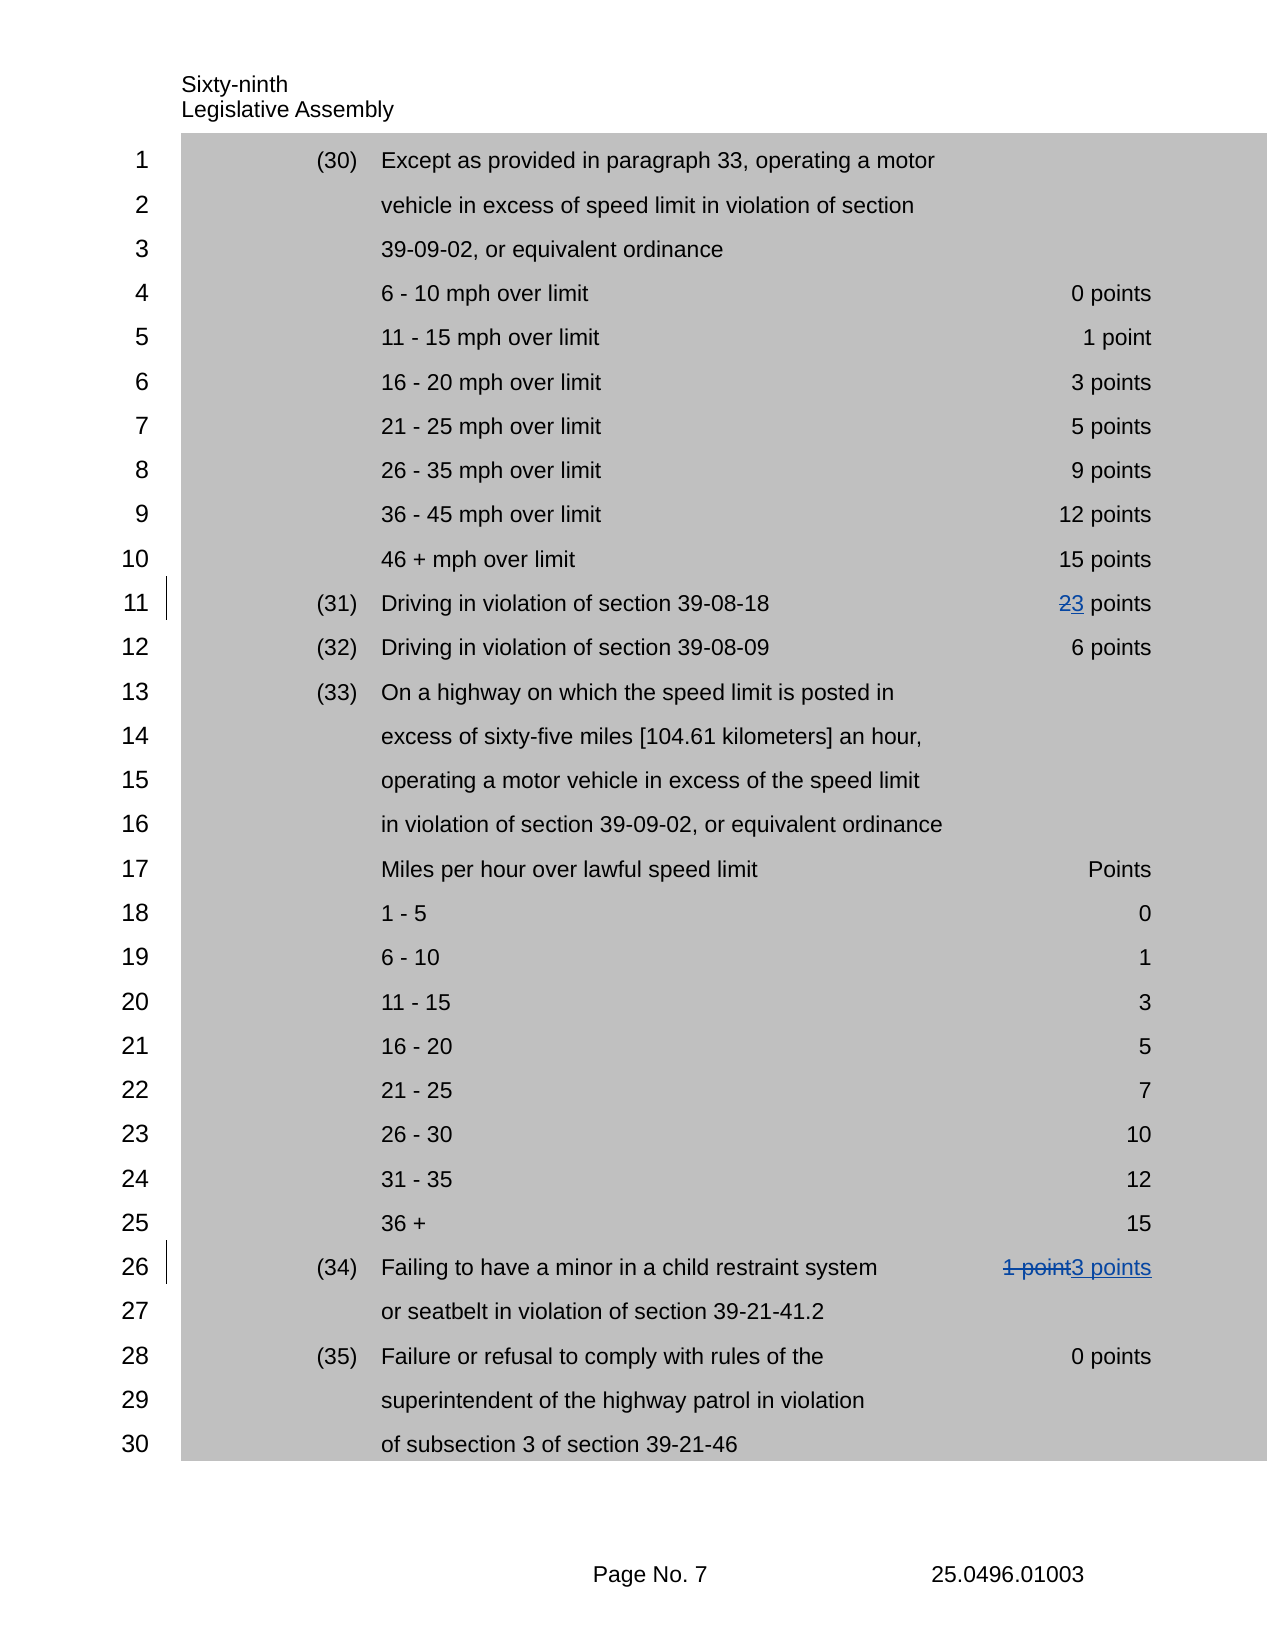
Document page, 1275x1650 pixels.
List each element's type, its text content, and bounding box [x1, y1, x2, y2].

text (33) On a highway on which the speed limit is posted in excess of sixty‑five miles [104.61 kilometers] an hour, operating a motor vehicle in excess of the speed limit in violation of section 39‑09‑02, or equivalent ordinance [181, 664, 1267, 842]
text (35) Failure or refusal to comply with rules of the 0 points superintendent of the highway patrol in violation of subsection 3 of section 39‑21‑46 [181, 1329, 1267, 1461]
text (34) Failing to have a minor in a child restraint system 3 points or seatbelt in violation of section 39‑21‑41.2 [181, 1240, 1267, 1329]
text Miles per hour over lawful speed limit Points 1 ‑ 5 0 6 ‑ 10 1 11 ‑ 15 3 16 ‑ 20 5 21 ‑ 25 7 26 ‑ 30 10 31 ‑ 35 12 36 + 15 [181, 842, 1267, 1240]
text (30) Except as provided in paragraph 33, operating a motor vehicle in excess of speed limit in violation of section 39‑09‑02, or equivalent ordinance 6 ‑ 10 mph over limit 0 points 11 ‑ 15 mph over limit 1 point 16 ‑ 20 mph over limit 3 points 21 ‑ 25 mph over limit 5 points 26 ‑ 35 mph over limit 9 points 36 ‑ 45 mph over limit 12 points 46 + mph over limit 15 points [181, 133, 1267, 576]
text (32) Driving in violation of section 39‑08‑09 6 points [181, 620, 1267, 664]
text (31) Driving in violation of section 39‑08‑18 3 points [181, 576, 1267, 620]
